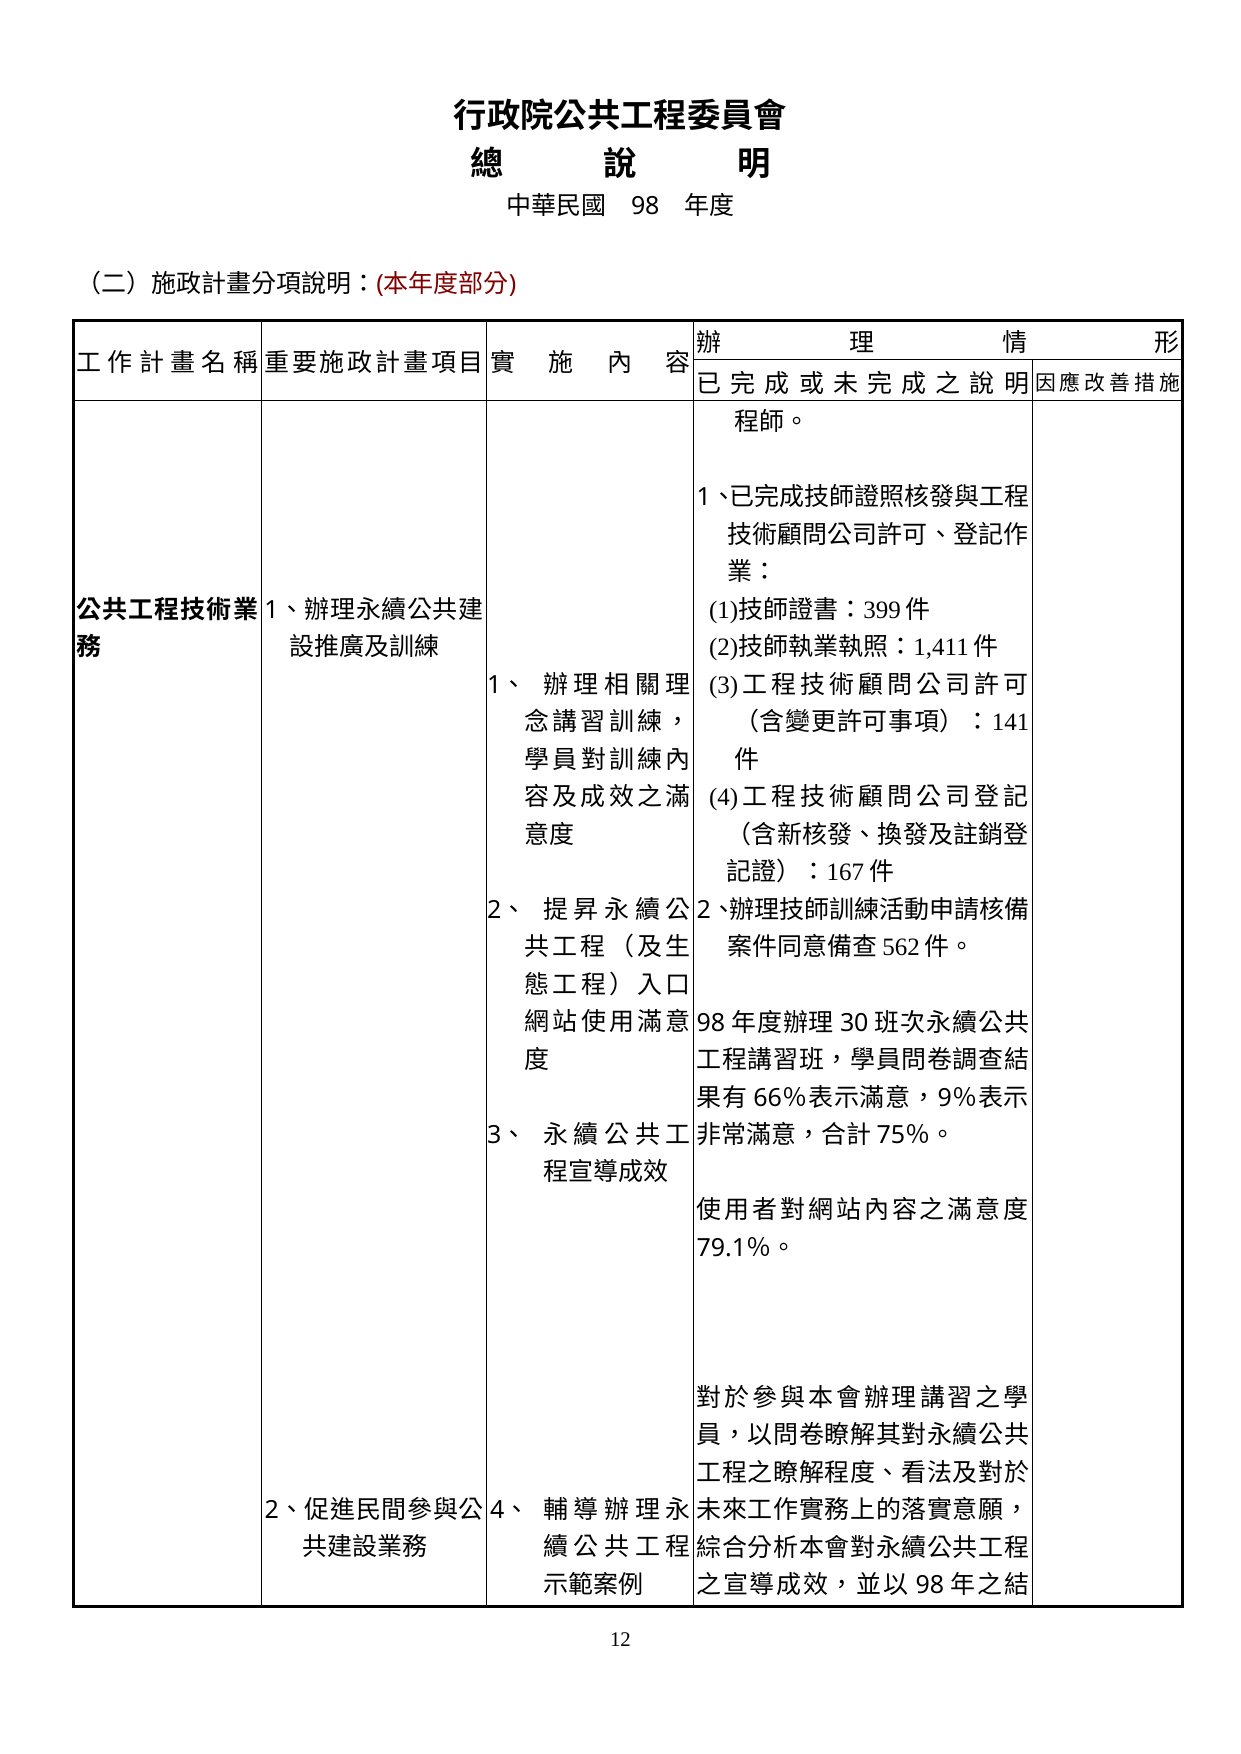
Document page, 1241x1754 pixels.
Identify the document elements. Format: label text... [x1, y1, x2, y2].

table_cell 公共工程技術業務 [75, 401, 261, 1605]
table_cell 工作計畫名稱 [75, 322, 261, 400]
table_cell 1、落實政府採購法之施行 2、研訂技師管理法規、制度及輔導技術專業服務之發展。 1、辦理永續公共建設推廣及訓練 2、促進民間參與公共建設業務 辦理列管公共工程計畫執行督導協調 公共工程品質管理計畫 [262, 401, 486, 1605]
table_cell 辦理情形 [694, 322, 1181, 359]
table_cell 1、適時檢討修訂採購法相關法規及各式標準作業範例，協助各機關解決適用疑義。 2、辦理政府採購法令宣導及教育訓練，增進採購人員業務專識，並建立採購專業人員管理制度。 3、加強督考各機關辦理採購情形，防杜採購違失。 4、健全公共工程法規及制度，建立營建物價公平合理之漲跌調整機制 5.建立政府採購電子化。 6、推動第2代政府電子採購網。 1、研修技師、工程技術顧問公司及工程技術服務管理法規命令與行政規則。 2、強化公共工程規劃、設計及監造廠商與從業人員之專業責任及倫理規範 3、輔導工程技術顧問業健全發展推動亞太工程師計畫協助技師跨國執業 4、辦理技師證照及工程技術顧問公司登記管理與技師訓練活動核備 辦理相關理念講習訓練，學員對訓練內容及成效之滿意度 提昇永續公共工程（及生態工程）入口網站使用滿意度 永續公共工程宣導成效 輔導辦理永續公共工程示範案例 1.辦理民間參與公共建設金擘獎、更新維護資訊系統 2.辦理民間參與公共建設訓練推廣、輔導查核事宜 3.補助主辦機關辦理促參計畫所需獎補助計畫 4.研修促參法規 辦理列管公共工程計畫之追蹤管考並協助解決困難，使工程順利進行。 辦理各項重大公共工程協調會議，俾利公共工程之執行。 健全公共工程相關法規及制度。 辦理品質查核與績效考核，落實工程施工查核小組機制。 推動工程品質提升之輔導與觀摩。 加強培育品管人才。 辦理優良公共工程複評及頒獎。 落實推動全民監督公共工程實施方案，強化品質查核，辦理績效考核及宣導相關活動。 建置及維護列管重大公共工程管理資訊系統、整合公共工程管理資訊系統。 辦理活化閒置公共設施推動方案、全面清查現有之閒置公共設施。 執行推動道路平整方案。 [487, 401, 693, 1605]
table_cell 修正發布「採購專業人員資格考試訓練發證及管理辦法」、「中央機關共同供應契約集中採購實施要點」、「特別採購招標決標處理辦法」、「招標期限標準」、「投標廠商資格與特殊或巨額採購認定標準」5項子法。 修正或函頒「財物採購契約範本」、「勞務採購契約範本」、「工程採購契約範本」、「統包工程採購契約範本」、「公共工程專案管理契約範本」、及「公共工程技術服務契約範本」，供各機關參考利用。 舉辦4場次「政府採購問題座談會」，計有907人參加。 委託訓練機構辦理採購專業人員之基礎訓練及進階訓練共167班，計10,926人參訓，取得採購專業人員資格者逾8,475人。 編印「政府採購法令彙編」2萬冊。 執行各機關決標資料查核，抽查件數計182件，其中洽機關檢討說明66件，移中央採購稽核小組深入稽核者計4件。 督促及審查各機關依法提報巨額採購使用情形及其效益分析計2,069件。其中經本會列為重大案件需作效益評估者為8件 1.針對97年下半年營造物價急遽下跌等事宜，辦理相關措施： (1)研訂並報行政院函頒「機關已訂約工程因應營建物價下跌之物價指數門檻調整處理原則」。 (2)訂頒「投標標價不適用招標文件所定物價指數調整條款聲明書範本」，供廠商投標時自行選擇是否於得標後不適用物價指數調整規定。 2.建置及維護政府採購評選委員會專家學者建議名單資料庫： (1)修正「專家學者建議名單資料庫建置及除名要點」。 (2)函頒「採購評選委員切結書」格式，供機關參辦並藉以導正委員對職責的認知。 3.訂頒「縮短公共工程工期之招標決標策略」，臚列5種可行之策略，針對尚未招標決標之公共工程，機關得視採購特性及實際需要，參考該策略內容辦理，給付趕工獎勵金，以縮短公共工程之工期。 4.參考國際顧問工程師協會(簡稱FIDIC)施工契約一般條款，修正「工程採購契約範本」。 5.函頒「統包工程採購契約範本」及「公共工程專案管理契約範本」，以利機關辦理統包工程及專案管理技術服務案件參考。 6.函頒「依政府採購法施行細則第63條辦理冷凍空調工程之參考方式」，供各機關辦理冷凍空調工程時，可參考訂定招標文件，以提高空調系統能源使用效率。 7.為傾聽各基層機關聲音， 98年分北、中、南、東四區辦理8場「公共建設座談會」，以面對面溝通之方式與基層人員進行交流，發掘實際執行之問題並協助解決，參與人數超過1,000人，獲各界好評。 1、積極推動政府採購電子化，推動招決標公告，建構公開化透明化採購環境，98年公告招標資訊27萬餘筆，網路查詢超過1,398萬人次。 2、發行「政府採購公報」：每上班日出版「政府採購公報」，統一公告政府採購資訊，全年共計出版254期。 3、推動電子領標，提供廠商24小時經由網路領標，減輕廠商往返人力及時間成本，97年機關上傳招標案26萬餘件，廠商領標數114萬餘次，機關提供電子領標之案件比例99.6％，節省機關及廠商費用超過10億元。 4、推廣共同供應契約電子訂購，利用網路訂購32萬餘筆，金額超過335億元，有效提升政府採購效能。 5、政府電子採購網新闢「優先採購」專區，提供身心障礙團體查詢政府機關優先採購招標資訊。 6、新增「政府採購標案預告」功能，依世界貿易組織(WTO)政府採購協定(GPA)辦理之採購案件，可以依該協定辦理標案預告，縮短等標期。 7、建置四年五千億網站，提供四年五千億計畫相關內容，藉由網站提供更多的資訊，以加速四年五千億計畫的推動。 8、新增「災區重建工程案件查詢」功能，俾利廠商優先僱用災區失業者，並於本會全球資訊網建置莫拉克颱風復建專區，以利民眾查詢。 9、每月發行公共工程電子報。 10、本會機房通過ISO27001資安複評驗證。 1、完成第2代政府電子採購網建置、移轉及上線作業。 2、正式發行政府採購公報電子版，以節能減碳。 3、完成與經濟部商業司系統介接，增加拒絕往來廠商更名及分公司之查詢，俾利機關開標審查廠商資格。 4、完成決標公告與「技師與工程技術顧問公司系統」及「營造業資料查詢系統」介接功能，透過系統自動檢核技師、技術顧問公司或營造業有無已註銷、受停業處分或未登記之情形。 5、提供廠商免帳號登入即可查詢招標公告及電子領標。 6、提供廠商個人化服務，可追蹤標案，包括開標、決標、流廢標或更正公告，並提供喜愛的機關、關心的廠商等服務。 7、招標公告及電子領標整合為單一系統，簡化廠商電子領標程序。 8、提供無障礙網頁；身障團體購買加值服務7折優惠。 9、提供英文公告、標案預告及英文版電子領標，與國際接軌。 10、電子領標代收文件費從10%降至5%；共同供應契約以信用卡付款，銀行刷卡手續費從0.63%降至0.46%。 1、98年6月15日會銜交通部公告「交通運輸纜車工程」實施技師簽證，並訂定簽證實施範圍與項目，提高纜車相關工程之品質及確保公共安全。 2、研修「環境工程技師簽證規則」，就環工技師辦理簽證之行為規範、應盡責任、工作底稿及簽證紀錄申報之規定予以全盤檢討修正，會銜環保署陳報行政院審議。 3、訂定發布「工程技術顧問公司許可登記收費標準」及「技師證書及執業執照證照費收費標準」，配合政府調降證照費政策，減輕技師申請費用負擔。 4、通函「機關自辦應實施技師簽證之公共工程設計、監造作業適用公共工程專業技師簽證規則相關疑義說明」，使機關自辦技師簽證明確化。 5、發布「技師法第16條規定技師應簽署並加蓋執業圖記之執行原則」行政規則之解釋令，以正面表列明定技師應依法簽署之方式及內容，使機關及技師有所遵循。 1、加強查核及提升技術服務廠商履約品質： 查核工程技術顧問公司是否符合顧管條例規定（共糾正計79家違反規定之公司）。 辦理97年地方政府卡玫基、辛樂克等風災復建工程現地訪查，並發函督正工程顧問公司業務（共計11場訪查，發函督正計11家）。 加強稽核營業狀況案量異常及低價搶標案件之技術服務廠商（共辦理17場稽核會議，1件移送技師懲戒，1件公司申請註銷）。 查核丙等經機關函送技師懲戒之案件（共計2件）。 檢討顧問公司所聘執業技師出境超過6個月者是否有在國內執業情形（共計4家）。 違反營造業法規定受停業處分之技師案件列管（共計14位）。 2、辦理技師懲戒案件，98年度各界（包括機關、民眾）函送懲戒案件計25件；技師懲戒委員會98年度計審結22件，各案均符合案件處理時效，審結之22案提起覆審3案，提起覆審率為13.64%。 與技師公會共同規劃舉辦工程倫理講習會14場，參加人數約701人。 配合推動「服務業發展方案」新興服務業-「工程及相關技術服務業」之具體措施，研訂「如何協助營建業進軍海外市場分析報告」及「提升工程相關產業國際競爭力政策白皮書」。 研擬「強化駐外單位協助蒐集海外工程相關產業商情資訊計畫」，俾請外交部與經濟部駐外單位協助辦理，將提報本會委員會議，完成跨部會溝通。 研擬「對業務異常之工程技術顧問公司及技師事務所業務檢查暨輔導實施計畫」，召開會議研討，函請各技師公會提供意見。 委託財團法人中國生產力中心辦理「建立機關委託技術服務履約績效評鑑及管理機制」專業服務案，研擬建立技術服務廠商履約績效履歷制度。 研訂「公共工程技術服務品質提升方案」，提出「改善執業環境」、「建立專業規範」及「加強管理措施」三大策略及具體作法。 補助中國工程師學會辦理中華台北亞太工程師監督委員會98年工作計畫，計補助經費2,870,104元： (1)98年6月17日經國際工程師流通論壇（EMF）審查通過為正式會員，並取得2011年國際工程大會之主辦權。 (2)98年10月中國工程師學會與馬來西亞工程師學會（IEM）簽訂「會員資格相互認許合作協議」。 (3)98年審查認證8位亞太工程師。 1、已完成技師證照核發與工程技術顧問公司許可、登記作業： (1)技師證書：399件 (2)技師執業執照：1,411件 (3)工程技術顧問公司許可（含變更許可事項）：141件 (4)工程技術顧問公司登記（含新核發、換發及註銷登記證）：167件 2、辦理技師訓練活動申請核備案件同意備查562件。 98年度辦理30班次永續公共工程講習班，學員問卷調查結果有66％表示滿意，9％表示非常滿意，合計75％。 使用者對網站內容之滿意度79.1％。 對於參與本會辦理講習之學員，以問卷瞭解其對永續公共工程之瞭解程度、看法及對於未來工作實務上的落實意願，綜合分析本會對永續公共工程之宣導成效，並以98年之結果（66.8％）作為未來目標值的比較基礎，逐年提高工程界對永續公共工程的瞭解。 本會98年辦理2場工程觀摩行程，參與人員滿意度為94.7%。 (1)辦理第7屆金擘獎：研修完成頒獎作業要點，辦理完成受理申請、現勘、評選、頒獎活動及專輯製作事宜，活動專輯並函送各機關推廣成功經驗。 (2)委託更新促參資訊平台系統，強化列管及資訊交流功能，完成1、2代平台系統資料移轉、新增英文公告、公報上傳調整為XML傳送機制及政治獻金不得捐贈者資料介接等功能。 1、 98年度總計辦理44場次教育訓練及啟案輔導座談會(參與人次約有1,586人)。 2、「促參專業輔導暨服務提供機制」案，協助各部會啟發69件促參案，協助完成14案預評估作業，協助可行及先期書面審查14案，協助公告招商作業24案，協助議約4案，協助簽約4案，協助履約管理8案，協助民間自提案1案，共協助138案。 3、每季辦理訪視輔導及督導查核件數2件，追蹤限期改善事項之辦理情形，並按季彙整各主辦機關辦理訪查之情形及改善事項改善情形，本年度共辦理9件。 4、辦理「民間參與公共建設案件列管、考核與獎勵等相關作業」案，。 本會補助各機關辦理促參案件前置作業之工作事項，涵括促參案件計畫之可行性評估、先期規劃、招商、公告、甄審、議簽約等，本年度計補助23件，補助金額3,709萬元。 1、研提促參法修法草案，立法院審議中。 2、修正促參法施行細則，並於98年4月24日函頒實施。 3、結合各相關法令，完成外(陸)資投資公共建設之流程簡化，化解申請疑難。 4、研修及建置相關作業指導及參考範本，包括促參注意事項、財務試算模式、SOP檢核表、招商及契約參考文件等，供相關機關辦理促參案件時參考。 辦理98度由院列管公共工程計畫作業計畫審查、執行進度追蹤及實地查證等管制作業。 每月追蹤檢討1億元以上公共建設計畫（含由院列管公共工程計畫）、四年五千億計畫98年度公共建設投資計畫工程類計畫及97年度「加強地方建設擴大內需方案」之預算執行績效，提本會「公共建設督導會報」委員會議檢討，並適時將執行成果報院。 已辦理8次公共建設督導小組委員會議。並於98年4月16日、9月24日及12月10日將執行成果報院。 修正函頒「公共工程金質獎頒發作業要點」、「公共工程施工階段契約約定權責分工表（有委託專案管理廠商）」及「公有建築物施工階段契約約定權責分工表（有委託專案管理廠商）」、「推動公共工程品質查核措施改進方案作業手冊」、「工程施工查核小組績效考核作業要點」及「辦理原住民族地區公共工程注意事項」等重要法規。 辦理98年度工程品質查核，共完成212件，其中含查核振興經濟方案工程70件。 辦理27個中央及25個地方主管機關工程施工查核小組之97年度第4季季報之績效考核書面審查、特殊績效審查及複評。另辦理98年度第1至第3季季報之績效考核書面審查。 會同財團法人全國認證基金會(TAF)，訪查8間材料實驗室之運作情形，並與TAF聯合召開檢討會。 辦理6場次之「公共工程品質研討及觀摩會」，共518人次參加。 辦理「提升原住民地區公共工程品質座談會」2場次；另與原民會合辦「原鄉監工人員基礎訓練班」及「丙級鋼筋技術士原住民專班」各1梯次，參訓人員共63人。 辦理「加強專案管理與現場監造作業訓練講習」9場次，參與受訓人員計2,283人，加強工程承辦人履約管理能力。 辦理「加強政府公共工程人員清廉度訓練講習」8場次，參與受訓人員計 623人。 持續委託代訓機構辦理品管班及回訓班，98年度辦理品管班114期，共4,764人參訓；回訓班277期，共10,988人參訓。 抽查品管班暨回訓班代訓機構教學品質20場次。 完成品管訓練、機電回訓及機電品管班之教材。 辦理「提升公有建築物工程品質訓練班」及「公共工程監工人員基礎訓練班」共計130人參加。 第10屆金質獎活動，因莫拉克颱風重創南部地區而停辦，相關經費因移緩濟急，移作原行政院核定之本會「振興經濟擴大公共建設投資計畫」案之加強查核使用，不動用行政院第二預備金。 辦理完成第九屆公共工程金質獎優良公共工程專輯編印，並分送各機關效法及參考。 辦理全民監督公共工程實施方案檢討會及考核小組會議。 辦理97度執行績效優良機關及民眾頒獎活動。 98度全民督工通報案件共計3,518件，已處理3,482件。 於年度開始規劃建置管理資訊系統，訂定各欄位之定義及撰擬填報須知，並通知相關機關上網登錄各項計畫之基本資料與每月執行進度等，俾利追蹤管制。 建置「四年五千億計畫管理系統」，追蹤管制執行進度。 召開5次行政院活化閒置公共設施專案小組會議。及12次活化閒置公共設施工作小組會議，逐案檢討活化辦理情形。 截至98年12月底，專案小組列管案件累計155件，其中120件已達活化標準解除列管，繼續列管35件（包含低度使用15件、完全閒置20件） 分析列管之閒置公共設施案件，並彙整計畫執行各階段防範注意事項，並函請行政院各部會行處局署及各縣市政府於補助、審查或執行計畫時確實參照辦理，以提高公共設施之使用，避免再新增閒置案件。 為使道路及管線管理機關落實道路路面管理維護權責，提昇道路路面平整度，本會研擬「推動道路平整方案」，並奉行政院97年10月20日核定實施。 組成跨部會及各縣市政府之路平專案推動督導小組，按月召開會議列管各項制度面及執行面推動項目執行情形，並協調解決可能遭遇問題。 [694, 401, 1032, 1605]
table_cell 因應改善措施 [1033, 360, 1181, 400]
table_cell 重要施政計畫項目 [262, 322, 486, 400]
table_cell 已完成或未完成之說明 [694, 360, 1032, 400]
table_header （二）施政計畫分項說明：(本年度部分) [73, 228, 1182, 319]
table_cell [1033, 401, 1181, 1605]
table_cell 實施內容 [487, 322, 693, 400]
